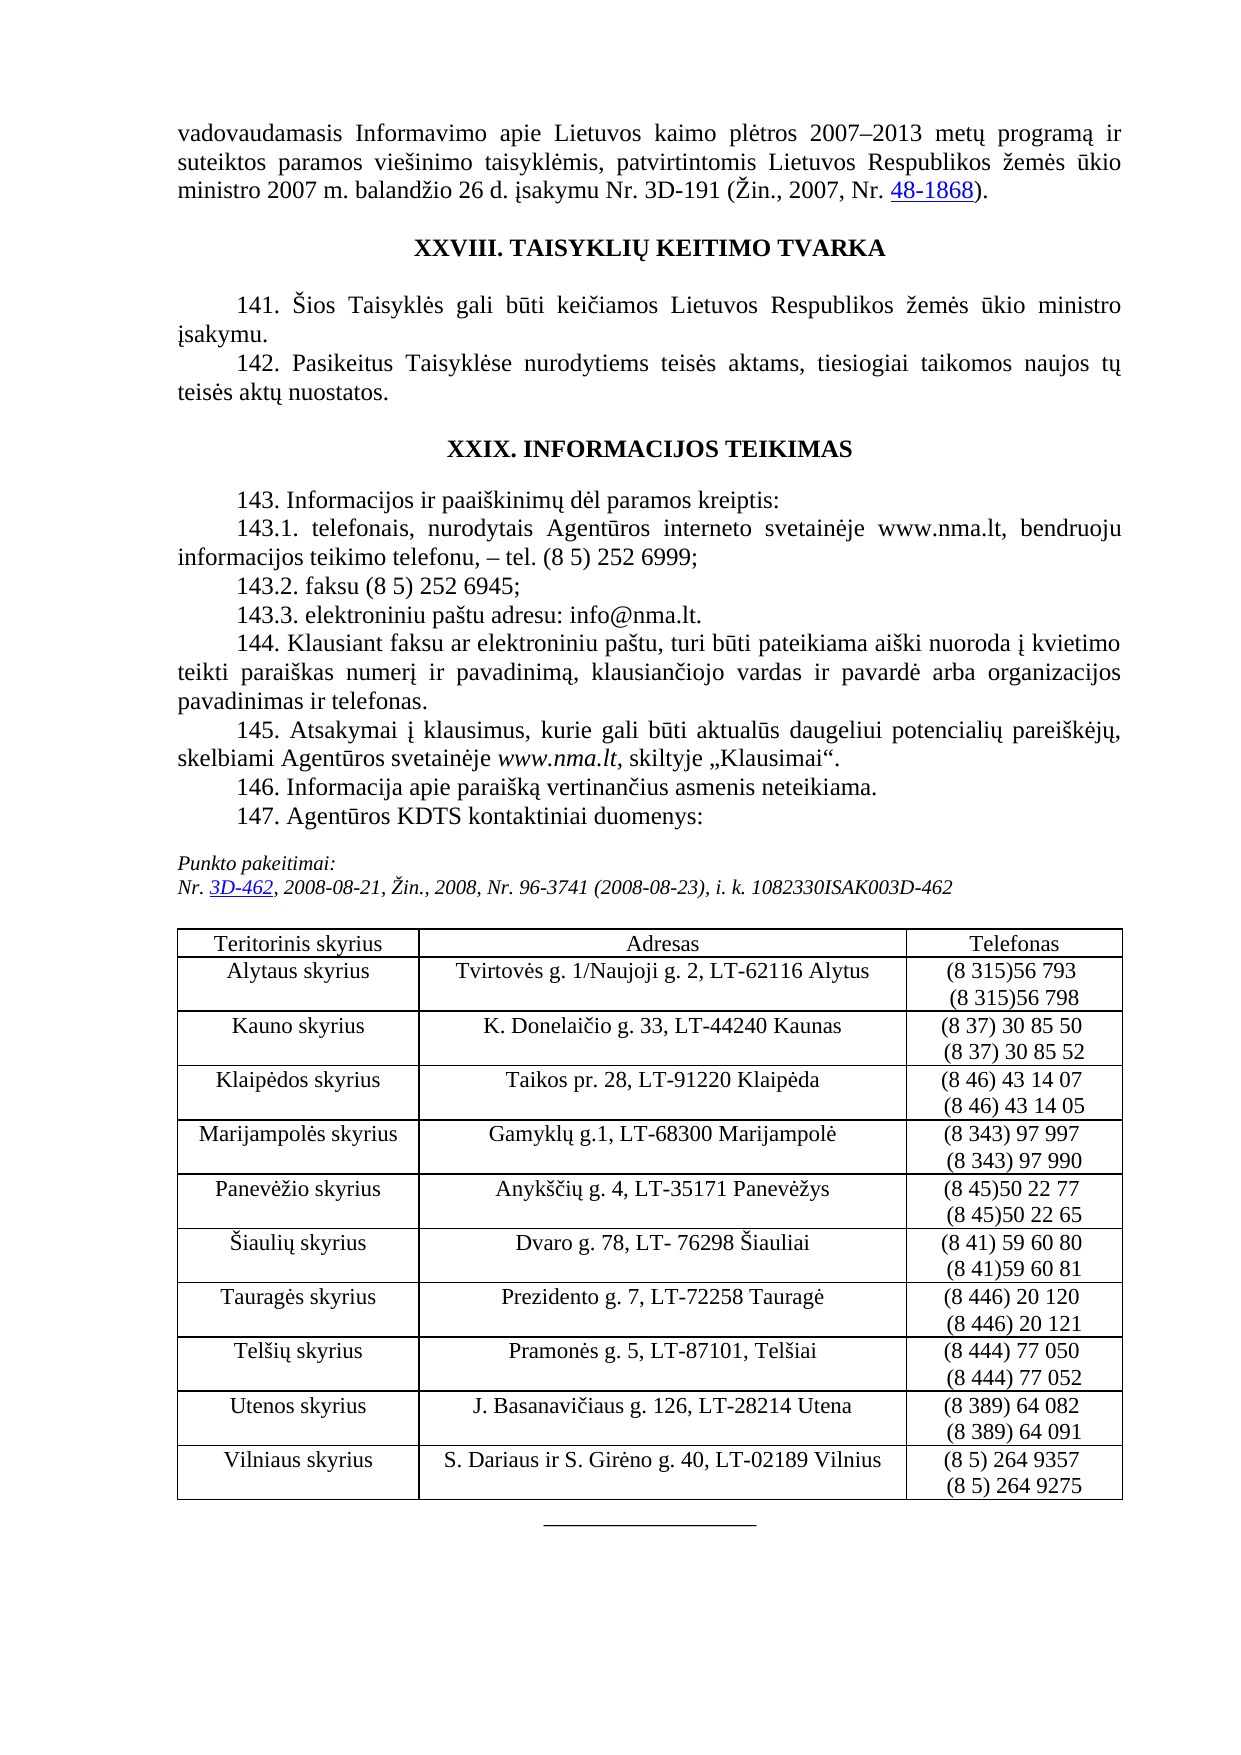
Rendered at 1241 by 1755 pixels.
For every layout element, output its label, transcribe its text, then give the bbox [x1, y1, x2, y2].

text 143.3. elektroniniu paštu adresu: info@nma.lt. [177, 600, 1122, 628]
table_cell Šiaulių skyrius [178, 1229, 418, 1282]
text 145. Atsakymai į klausimus, kurie gali būti aktualūs daugeliui potencialių pareiškėjų, skelbiami Agentūros svetainėje www.nma.lt, skiltyje „Klausimai“. [177, 715, 1122, 772]
table_cell Panevėžio skyrius [178, 1175, 418, 1227]
table_cell J. Basanavičiaus g. 126, LT-28214 Utena [420, 1392, 906, 1444]
table_cell Tvirtovės g. 1/Naujoji g. 2, LT-62116 Alytus [420, 958, 906, 1010]
table_cell Anykščių g. 4, LT-35171 Panevėžys [420, 1175, 906, 1227]
text XXVIII. TAISYKLIŲ KEITIMO TVARKA [177, 233, 1122, 262]
table_cell Tauragės skyrius [178, 1283, 418, 1336]
table_cell Kauno skyrius [178, 1012, 418, 1064]
text 143. Informacijos ir paaiškinimų dėl paramos kreiptis: [177, 485, 1122, 513]
text Nr. 3D-462, 2008-08-21, Žin., 2008, Nr. 96-3741 (2008-08-23), i. k. 1082330ISAK003D-462 [177, 875, 1122, 899]
table_cell Marijampolės skyrius [178, 1121, 418, 1173]
text 144. Klausiant faksu ar elektroniniu paštu, turi būti pateikiama aiški nuoroda į kvietimo teikti paraiškas numerį ir pavadinimą, klausiančiojo vardas ir pavardė arba organizacijos pavadinimas ir telefonas. [177, 628, 1122, 715]
text 146. Informacija apie paraišką vertinančius asmenis neteikiama. [177, 772, 1122, 801]
table_cell Prezidento g. 7, LT-72258 Tauragė [420, 1283, 906, 1336]
table_cell Dvaro g. 78, LT- 76298 Šiauliai [420, 1229, 906, 1282]
text vadovaudamasis Informavimo apie Lietuvos kaimo plėtros 2007–2013 metų programą ir suteiktos paramos viešinimo taisyklėmis, patvirtintomis Lietuvos Respublikos žemės ūkio ministro 2007 m. balandžio 26 d. įsakymu Nr. 3D-191 (Žin., 2007, Nr. 48-1868). [177, 118, 1122, 204]
table_cell Telšių skyrius [178, 1338, 418, 1390]
text 142. Pasikeitus Taisyklėse nurodytiems teisės aktams, tiesiogiai taikomos naujos tų teisės aktų nuostatos. [177, 348, 1122, 406]
table_cell Pramonės g. 5, LT-87101, Telšiai [420, 1338, 906, 1390]
table_cell S. Dariaus ir S. Girėno g. 40, LT-02189 Vilnius [420, 1446, 906, 1499]
table_cell K. Donelaičio g. 33, LT-44240 Kaunas [420, 1012, 906, 1064]
table_cell Gamyklų g.1, LT-68300 Marijampolė [420, 1121, 906, 1173]
table_cell Taikos pr. 28, LT-91220 Klaipėda [420, 1066, 906, 1119]
text 141. Šios Taisyklės gali būti keičiamos Lietuvos Respublikos žemės ūkio ministro įsakymu. [177, 291, 1122, 348]
table_cell Vilniaus skyrius [178, 1446, 418, 1499]
text 143.1. telefonais, nurodytais Agentūros interneto svetainėje www.nma.lt, bendruoju informacijos teikimo telefonu, – tel. (8 5) 252 6999; [177, 513, 1122, 571]
table_cell Utenos skyrius [178, 1392, 418, 1444]
text _________________ [177, 1500, 1122, 1529]
text 143.2. faksu (8 5) 252 6945; [177, 571, 1122, 600]
text XXIX. INFORMACIJOS TEIKIMAS [177, 434, 1122, 463]
table_cell Klaipėdos skyrius [178, 1066, 418, 1119]
text Punkto pakeitimai: [177, 851, 1122, 875]
table_cell Alytaus skyrius [178, 958, 418, 1010]
text 147. Agentūros KDTS kontaktiniai duomenys: [177, 801, 1122, 830]
